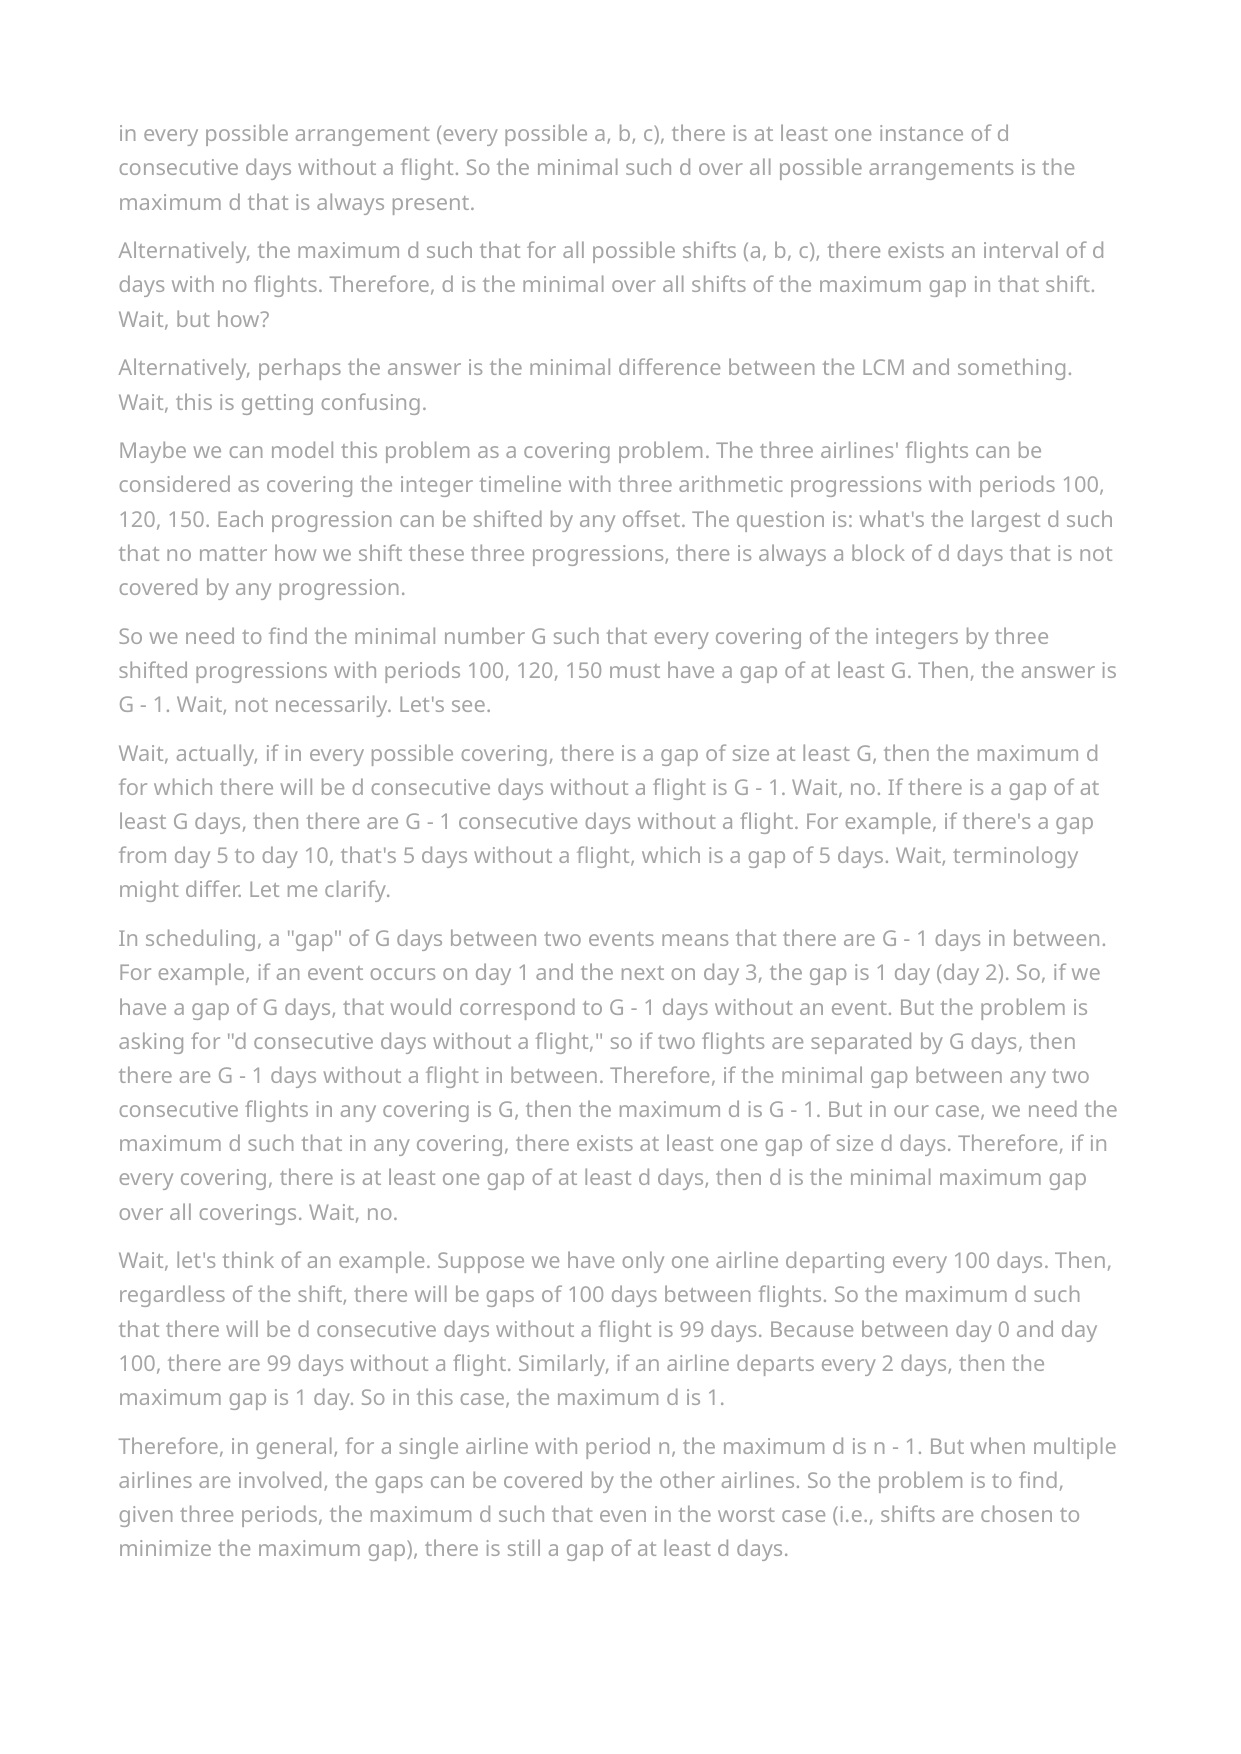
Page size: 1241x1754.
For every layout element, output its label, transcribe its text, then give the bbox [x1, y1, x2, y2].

text in every possible arrangement (every possible a, b, c), there is at least one instance of d consecutive days without a flight. So the minimal such d over all possible arrangements is the maximum d that is always present. [118, 118, 1122, 216]
text Therefore, in general, for a single airline with period n, the maximum d is n - 1. But when multiple airlines are involved, the gaps can be covered by the other airlines. So the problem is to find, given three periods, the maximum d such that even in the worst case (i.e., shifts are chosen to minimize the maximum gap), there is still a gap of at least d days. [118, 1431, 1122, 1563]
text Maybe we can model this problem as a covering problem. The three airlines' flights can be considered as covering the integer timeline with three arithmetic progressions with periods 100, 120, 150. Each progression can be shifted by any offset. The question is: what's the largest d such that no matter how we shift these three progressions, there is always a block of d days that is not covered by any progression. [118, 435, 1122, 602]
text Alternatively, perhaps the answer is the minimal difference between the LCM and something. Wait, this is getting confusing. [118, 352, 1122, 416]
text Wait, actually, if in every possible covering, there is a gap of size at least G, then the maximum d for which there will be d consecutive days without a flight is G - 1. Wait, no. If there is a gap of at least G days, then there are G - 1 consecutive days without a flight. For example, if there's a gap from day 5 to day 10, that's 5 days without a flight, which is a gap of 5 days. Wait, terminology might differ. Let me clarify. [118, 738, 1122, 904]
text In scheduling, a "gap" of G days between two events means that there are G - 1 days in between. For example, if an event occurs on day 1 and the next on day 3, the gap is 1 day (day 2). So, if we have a gap of G days, that would correspond to G - 1 days without an event. But the problem is asking for "d consecutive days without a flight," so if two flights are separated by G days, then there are G - 1 days without a flight in between. Therefore, if the minimal gap between any two consecutive flights in any covering is G, then the maximum d is G - 1. But in our case, we need the maximum d such that in any covering, there exists at least one gap of size d days. Therefore, if in every covering, there is at least one gap of at least d days, then d is the minimal maximum gap over all coverings. Wait, no. [118, 923, 1122, 1226]
text Wait, let's think of an example. Suppose we have only one airline departing every 100 days. Then, regardless of the shift, there will be gaps of 100 days between flights. So the maximum d such that there will be d consecutive days without a flight is 99 days. Because between day 0 and day 100, there are 99 days without a flight. Similarly, if an airline departs every 2 days, then the maximum gap is 1 day. So in this case, the maximum d is 1. [118, 1245, 1122, 1412]
text Alternatively, the maximum d such that for all possible shifts (a, b, c), there exists an interval of d days with no flights. Therefore, d is the minimal over all shifts of the maximum gap in that shift. Wait, but how? [118, 235, 1122, 333]
text So we need to find the minimal number G such that every covering of the integers by three shifted progressions with periods 100, 120, 150 must have a gap of at least G. Then, the answer is G - 1. Wait, not necessarily. Let's see. [118, 621, 1122, 719]
